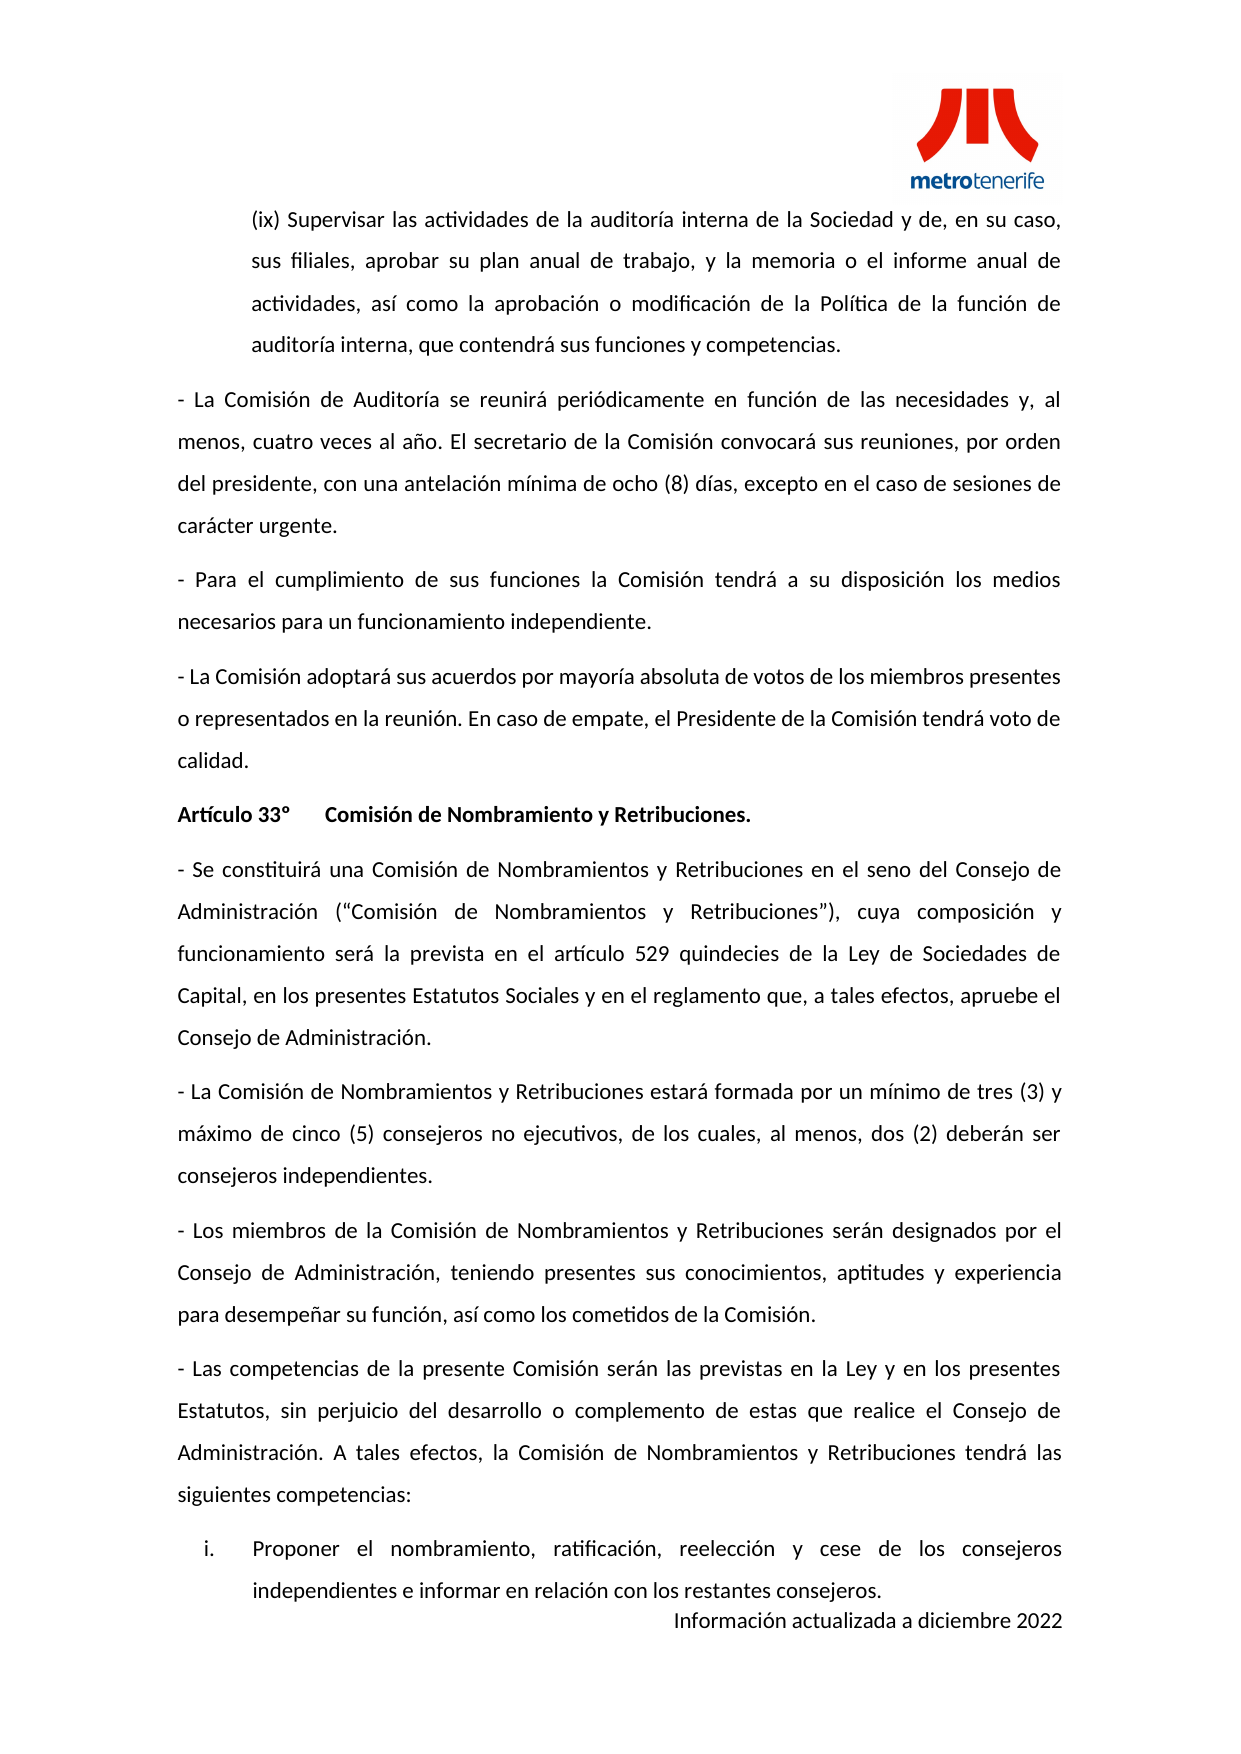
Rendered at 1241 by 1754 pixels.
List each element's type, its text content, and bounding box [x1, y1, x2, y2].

text - La Comisión de Nombramientos y Retribuciones estará formada por un mínimo de tres (3) y máximo de cinco (5) consejeros no ejecutivos, de los cuales, al menos, dos (2) deberán ser consejeros independientes. [177, 1077, 1063, 1189]
text - Se constituirá una Comisión de Nombramientos y Retribuciones en el seno del Consejo de Administración (“Comisión de Nombramientos y Retribuciones”), cuya composición y funcionamiento será la prevista en el artículo 529 quindecies de la Ley de Sociedades de Capital, en los presentes Estatutos Sociales y en el reglamento que, a tales efectos, apruebe el Consejo de Administración. [177, 855, 1063, 1051]
text - La Comisión de Auditoría se reunirá periódicamente en función de las necesidades y, al menos, cuatro veces al año. El secretario de la Comisión convocará sus reuniones, por orden del presidente, con una antelación mínima de ocho (8) días, excepto en el caso de sesiones de carácter urgente. [177, 385, 1063, 539]
list Proponer el nombramiento, ratificación, reelección y cese de los consejeros independientes e informar en relación con los restantes consejeros. [215, 1534, 1063, 1604]
text - La Comisión adoptará sus acuerdos por mayoría absoluta de votos de los miembros presentes o representados en la reunión. En caso de empate, el Presidente de la Comisión tendrá voto de calidad. [177, 662, 1063, 774]
text Artículo 33º Comisión de Nombramiento y Retribuciones. [177, 800, 1063, 828]
text (ix) Supervisar las actividades de la auditoría interna de la Sociedad y de, en su caso, sus filiales, aprobar su plan anual de trabajo, y la memoria o el informe anual de actividades, así como la aprobación o modificación de la Política de la función de auditoría interna, que contendrá sus funciones y competencias. [251, 205, 1063, 359]
text - Las competencias de la presente Comisión serán las previstas en la Ley y en los presentes Estatutos, sin perjuicio del desarrollo o complemento de estas que realice el Consejo de Administración. A tales efectos, la Comisión de Nombramientos y Retribuciones tendrá las siguientes competencias: [177, 1354, 1063, 1508]
text - Los miembros de la Comisión de Nombramientos y Retribuciones serán designados por el Consejo de Administración, teniendo presentes sus conocimientos, aptitudes y experiencia para desempeñar su función, así como los cometidos de la Comisión. [177, 1216, 1063, 1328]
text - Para el cumplimiento de sus funciones la Comisión tendrá a su disposición los medios necesarios para un funcionamiento independiente. [177, 566, 1063, 636]
